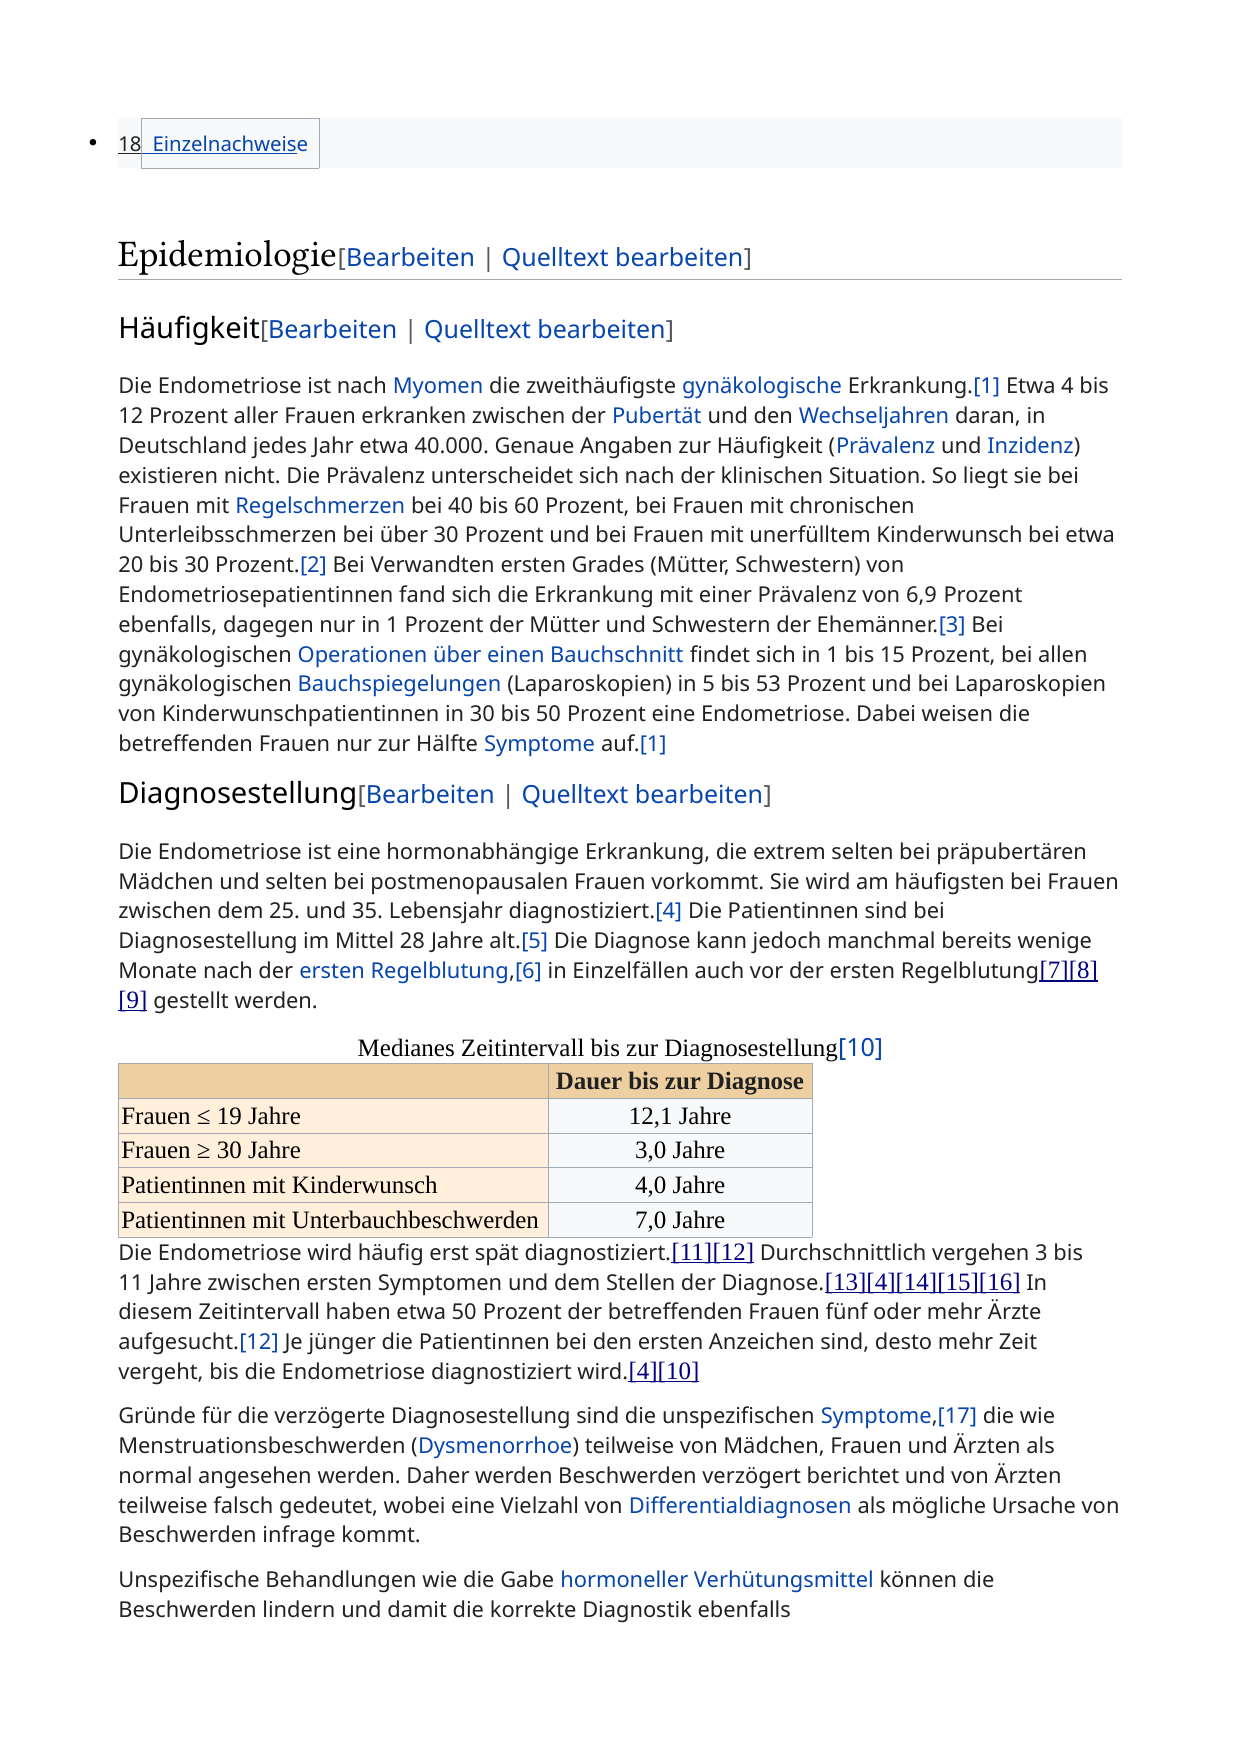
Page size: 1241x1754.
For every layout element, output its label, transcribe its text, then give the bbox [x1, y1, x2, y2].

text Die Endometriose ist nach Myomen die zweithäufigste gynäkologische Erkrankung.[1] Etwa 4 bis 12 Prozent aller Frauen erkranken zwischen der Pubertät und den Wechseljahren daran, in Deutschland jedes Jahr etwa 40.000. Genaue Angaben zur Häufigkeit (Prävalenz und Inzidenz) existieren nicht. Die Prävalenz unterscheidet sich nach der klinischen Situation. So liegt sie bei Frauen mit Regelschmerzen bei 40 bis 60 Prozent, bei Frauen mit chronischen Unterleibsschmerzen bei über 30 Prozent und bei Frauen mit unerfülltem Kinderwunsch bei etwa 20 bis 30 Prozent.[2] Bei Verwandten ersten Grades (Mütter, Schwestern) von Endometriosepatientinnen fand sich die Erkrankung mit einer Prävalenz von 6,9 Prozent ebenfalls, dagegen nur in 1 Prozent der Mütter und Schwestern der Ehemänner.[3] Bei gynäkologischen Operationen über einen Bauchschnitt findet sich in 1 bis 15 Prozent, bei allen gynäkologischen Bauchspiegelungen (Laparoskopien) in 5 bis 53 Prozent und bei Laparoskopien von Kinderwunschpatientinnen in 30 bis 50 Prozent eine Endometriose. Dabei weisen die betreffenden Frauen nur zur Hälfte Symptome auf.[1] [118, 371, 1122, 758]
text Unspezifische Behandlungen wie die Gabe hormoneller Verhütungsmittel können die Beschwerden lindern und damit die korrekte Diagnostik ebenfalls [118, 1564, 1122, 1623]
table_cell Frauen ≥ 30 Jahre [119, 1134, 548, 1167]
subtitle Epidemiologie[Bearbeiten | Quelltext bearbeiten] [118, 233, 1122, 279]
text Medianes Zeitintervall bis zur Diagnosestellung[10] [118, 1029, 1122, 1063]
table_cell Patientinnen mit Unterbauchbeschwerden [119, 1203, 548, 1237]
table_header [119, 1064, 548, 1098]
text Die Endometriose wird häufig erst spät diagnostiziert.[11][12] Durchschnittlich vergehen 3 bis 11 Jahre zwischen ersten Symptomen und dem Stellen der Diagnose.[13][4][14][15][16] In diesem Zeitintervall haben etwa 50 Prozent der betreffenden Frauen fünf oder mehr Ärzte aufgesucht.[12] Je jünger die Patientinnen bei den ersten Anzeichen sind, desto mehr Zeit vergeht, bis die Endometriose diagnostiziert wird.[4][10] [118, 1237, 1122, 1386]
subtitle Häufigkeit[Bearbeiten | Quelltext bearbeiten] [118, 307, 1122, 347]
table_cell Patientinnen mit Kinderwunsch [119, 1168, 548, 1202]
table_cell 12,1 Jahre [549, 1099, 812, 1133]
table_cell 4,0 Jahre [549, 1168, 812, 1202]
table_cell Frauen ≤ 19 Jahre [119, 1099, 548, 1133]
text Die Endometriose ist eine hormonabhängige Erkrankung, die extrem selten bei präpubertären Mädchen und selten bei postmenopausalen Frauen vorkommt. Sie wird am häufigsten bei Frauen zwischen dem 25. und 35. Lebensjahr diagnostiziert.[4] Die Patientinnen sind bei Diagnosestellung im Mittel 28 Jahre alt.[5] Die Diagnose kann jedoch manchmal bereits wenige Monate nach der ersten Regelblutung,[6] in Einzelfällen auch vor der ersten Regelblutung[7][8][9] gestellt werden. [118, 836, 1122, 1014]
table_cell 3,0 Jahre [549, 1134, 812, 1167]
table_header Dauer bis zur Diagnose [549, 1064, 812, 1098]
text Gründe für die verzögerte Diagnosestellung sind die unspezifischen Symptome,[17] die wie Menstruationsbeschwerden (Dysmenorrhoe) teilweise von Mädchen, Frauen und Ärzten als normal angesehen werden. Daher werden Beschwerden verzögert berichtet und von Ärzten teilweise falsch gedeutet, wobei eine Vielzahl von Differentialdiagnosen als mögliche Ursache von Beschwerden infrage kommt. [118, 1400, 1122, 1549]
list 18 [118, 118, 141, 153]
subtitle Diagnosestellung[Bearbeiten | Quelltext bearbeiten] [118, 772, 1122, 812]
table_cell 7,0 Jahre [549, 1203, 812, 1237]
list Einzelnachweise [142, 119, 319, 168]
list [320, 118, 1122, 168]
